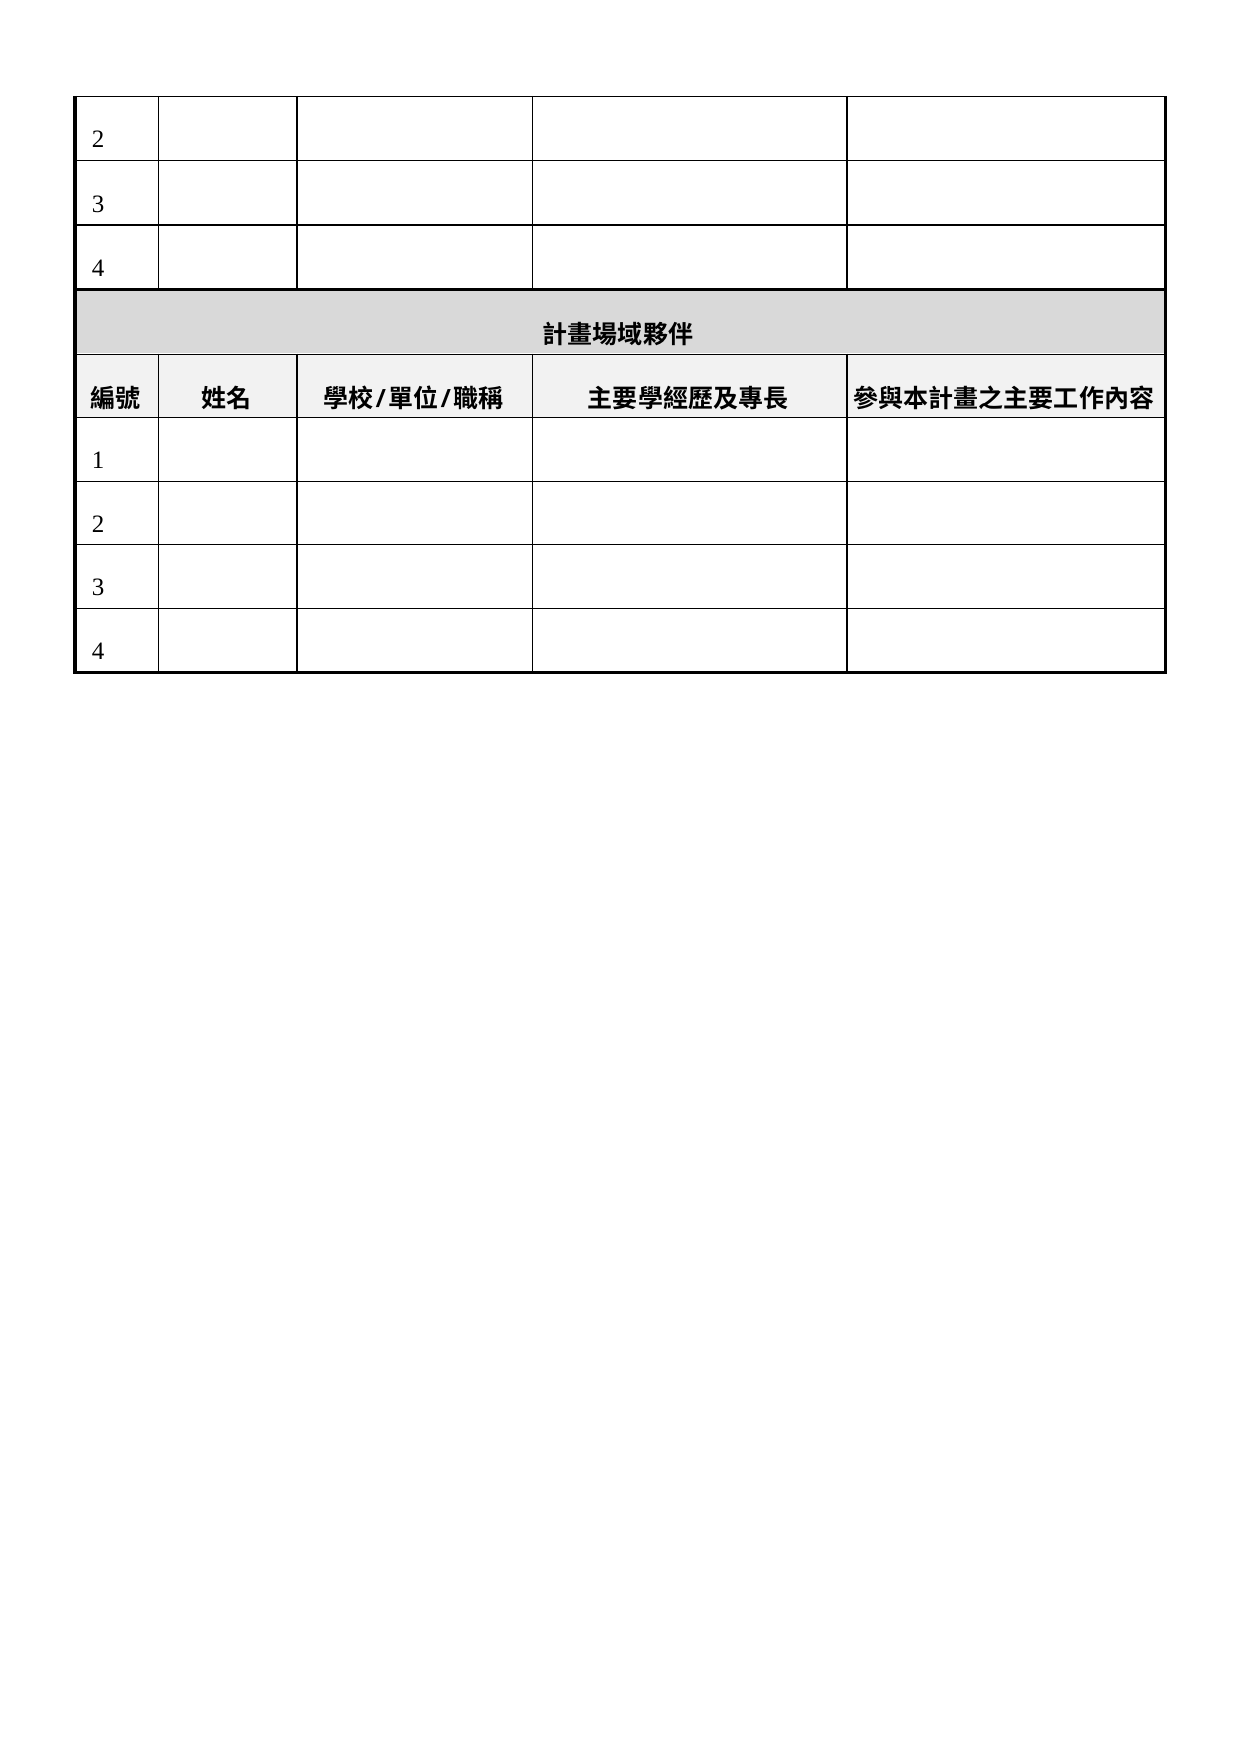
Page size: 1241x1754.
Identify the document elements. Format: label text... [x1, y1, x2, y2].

table_cell 4 [77, 609, 158, 671]
table_cell [298, 97, 532, 160]
table_cell [159, 609, 296, 671]
table_cell 主要學經歷及專長 [533, 355, 846, 417]
table_cell 4 [77, 226, 158, 288]
table_cell 參與本計畫之主要工作內容 [848, 355, 1164, 417]
table_cell [533, 418, 846, 481]
table_cell 2 [77, 482, 158, 544]
table_cell [533, 609, 846, 671]
table_cell 1 [77, 418, 158, 481]
table_cell [848, 226, 1164, 288]
table_cell [298, 609, 532, 671]
table_cell [533, 161, 846, 224]
table_cell [159, 482, 296, 544]
table_cell [848, 418, 1164, 481]
table_cell [159, 418, 296, 481]
table_cell 姓名 [159, 355, 296, 417]
table_cell [848, 161, 1164, 224]
table_cell [159, 226, 296, 288]
table_cell [848, 482, 1164, 544]
table_cell [848, 97, 1164, 160]
table_cell [533, 226, 846, 288]
table_cell [159, 545, 296, 608]
table_cell [298, 545, 532, 608]
table_cell [298, 482, 532, 544]
table_cell 3 [77, 161, 158, 224]
table_cell [533, 545, 846, 608]
table_cell [848, 545, 1164, 608]
table_cell [848, 609, 1164, 671]
table_cell [159, 97, 296, 160]
table_cell [533, 482, 846, 544]
table_cell [298, 226, 532, 288]
table_cell [533, 97, 846, 160]
table_cell 3 [77, 545, 158, 608]
table_cell 2 [77, 97, 158, 160]
table_cell [159, 161, 296, 224]
table_cell [298, 418, 532, 481]
table_cell 學校/單位/職稱 [298, 355, 532, 417]
table_cell [298, 161, 532, 224]
table_cell 編號 [77, 355, 158, 417]
table_cell 計畫場域夥伴 [77, 291, 1164, 353]
